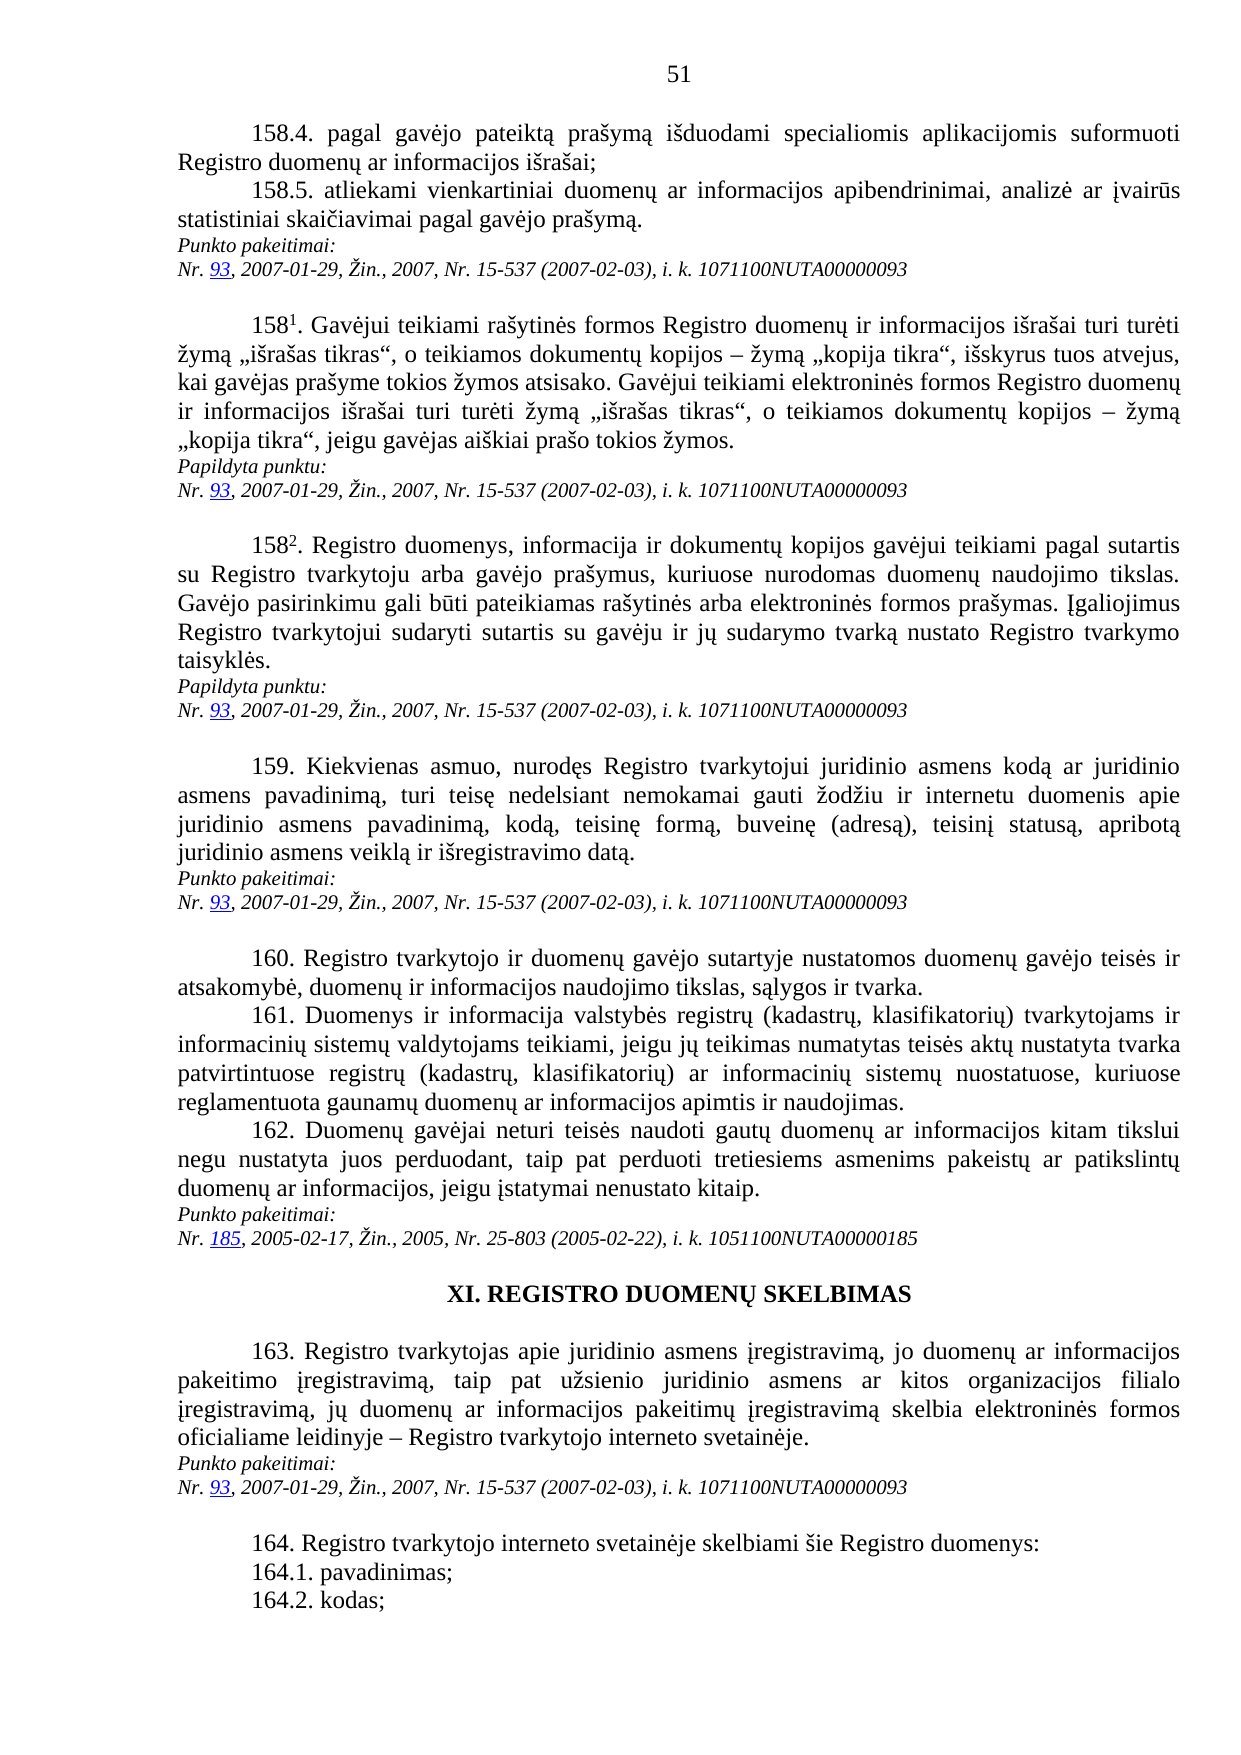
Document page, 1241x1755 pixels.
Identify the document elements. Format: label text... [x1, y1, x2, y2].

text Nr. 93, 2007-01-29, Žin., 2007, Nr. 15-537 (2007-02-03), i. k. 1071100NUTA00000093 [177, 257, 1181, 281]
text 163. Registro tvarkytojas apie juridinio asmens įregistravimą, jo duomenų ar informacijos pakeitimo įregistravimą, taip pat užsienio juridinio asmens ar kitos organizacijos filialo įregistravimą, jų duomenų ar informacijos pakeitimų įregistravimą skelbia elektroninės formos oficialiame leidinyje – Registro tvarkytojo interneto svetainėje. [177, 1336, 1181, 1451]
text 160. Registro tvarkytojo ir duomenų gavėjo sutartyje nustatomos duomenų gavėjo teisės ir atsakomybė, duomenų ir informacijos naudojimo tikslas, sąlygos ir tvarka. [177, 943, 1181, 1001]
text Punkto pakeitimai: [177, 1451, 1181, 1475]
text Papildyta punktu: [177, 454, 1181, 478]
text 164.1. pavadinimas; [177, 1557, 1181, 1586]
text Nr. 93, 2007-01-29, Žin., 2007, Nr. 15-537 (2007-02-03), i. k. 1071100NUTA00000093 [177, 890, 1181, 914]
text Punkto pakeitimai: [177, 866, 1181, 890]
text 1582. Registro duomenys, informacija ir dokumentų kopijos gavėjui teikiami pagal sutartis su Registro tvarkytoju arba gavėjo prašymus, kuriuose nurodomas duomenų naudojimo tikslas. Gavėjo pasirinkimu gali būti pateikiamas rašytinės arba elektroninės formos prašymas. Įgaliojimus Registro tvarkytojui sudaryti sutartis su gavėju ir jų sudarymo tvarką nustato Registro tvarkymo taisyklės. [177, 531, 1181, 674]
text XI. REGISTRO DUOMENŲ SKELBIMAS [177, 1279, 1181, 1307]
text Nr. 93, 2007-01-29, Žin., 2007, Nr. 15-537 (2007-02-03), i. k. 1071100NUTA00000093 [177, 698, 1181, 722]
text 159. Kiekvienas asmuo, nurodęs Registro tvarkytojui juridinio asmens kodą ar juridinio asmens pavadinimą, turi teisę nedelsiant nemokamai gauti žodžiu ir internetu duomenis apie juridinio asmens pavadinimą, kodą, teisinę formą, buveinę (adresą), teisinį statusą, apribotą juridinio asmens veiklą ir išregistravimo datą. [177, 751, 1181, 866]
text 164. Registro tvarkytojo interneto svetainėje skelbiami šie Registro duomenys: [177, 1528, 1181, 1557]
text 164.2. kodas; [177, 1586, 1181, 1614]
text Nr. 93, 2007-01-29, Žin., 2007, Nr. 15-537 (2007-02-03), i. k. 1071100NUTA00000093 [177, 1475, 1181, 1499]
text Punkto pakeitimai: [177, 233, 1181, 257]
text Nr. 93, 2007-01-29, Žin., 2007, Nr. 15-537 (2007-02-03), i. k. 1071100NUTA00000093 [177, 478, 1181, 502]
text Papildyta punktu: [177, 674, 1181, 698]
text 158.4. pagal gavėjo pateiktą prašymą išduodami specialiomis aplikacijomis suformuoti Registro duomenų ar informacijos išrašai; [177, 118, 1181, 176]
text 162. Duomenų gavėjai neturi teisės naudoti gautų duomenų ar informacijos kitam tikslui negu nustatyta juos perduodant, taip pat perduoti tretiesiems asmenims pakeistų ar patikslintų duomenų ar informacijos, jeigu įstatymai nenustato kitaip. [177, 1116, 1181, 1202]
text 161. Duomenys ir informacija valstybės registrų (kadastrų, klasifikatorių) tvarkytojams ir informacinių sistemų valdytojams teikiami, jeigu jų teikimas numatytas teisės aktų nustatyta tvarka patvirtintuose registrų (kadastrų, klasifikatorių) ar informacinių sistemų nuostatuose, kuriuose reglamentuota gaunamų duomenų ar informacijos apimtis ir naudojimas. [177, 1001, 1181, 1116]
text 158.5. atliekami vienkartiniai duomenų ar informacijos apibendrinimai, analizė ar įvairūs statistiniai skaičiavimai pagal gavėjo prašymą. [177, 176, 1181, 233]
text Nr. 185, 2005-02-17, Žin., 2005, Nr. 25-803 (2005-02-22), i. k. 1051100NUTA00000185 [177, 1226, 1181, 1250]
text 1581. Gavėjui teikiami rašytinės formos Registro duomenų ir informacijos išrašai turi turėti žymą „išrašas tikras“, o teikiamos dokumentų kopijos – žymą „kopija tikra“, išskyrus tuos atvejus, kai gavėjas prašyme tokios žymos atsisako. Gavėjui teikiami elektroninės formos Registro duomenų ir informacijos išrašai turi turėti žymą „išrašas tikras“, o teikiamos dokumentų kopijos – žymą „kopija tikra“, jeigu gavėjas aiškiai prašo tokios žymos. [177, 310, 1181, 454]
text Punkto pakeitimai: [177, 1202, 1181, 1226]
